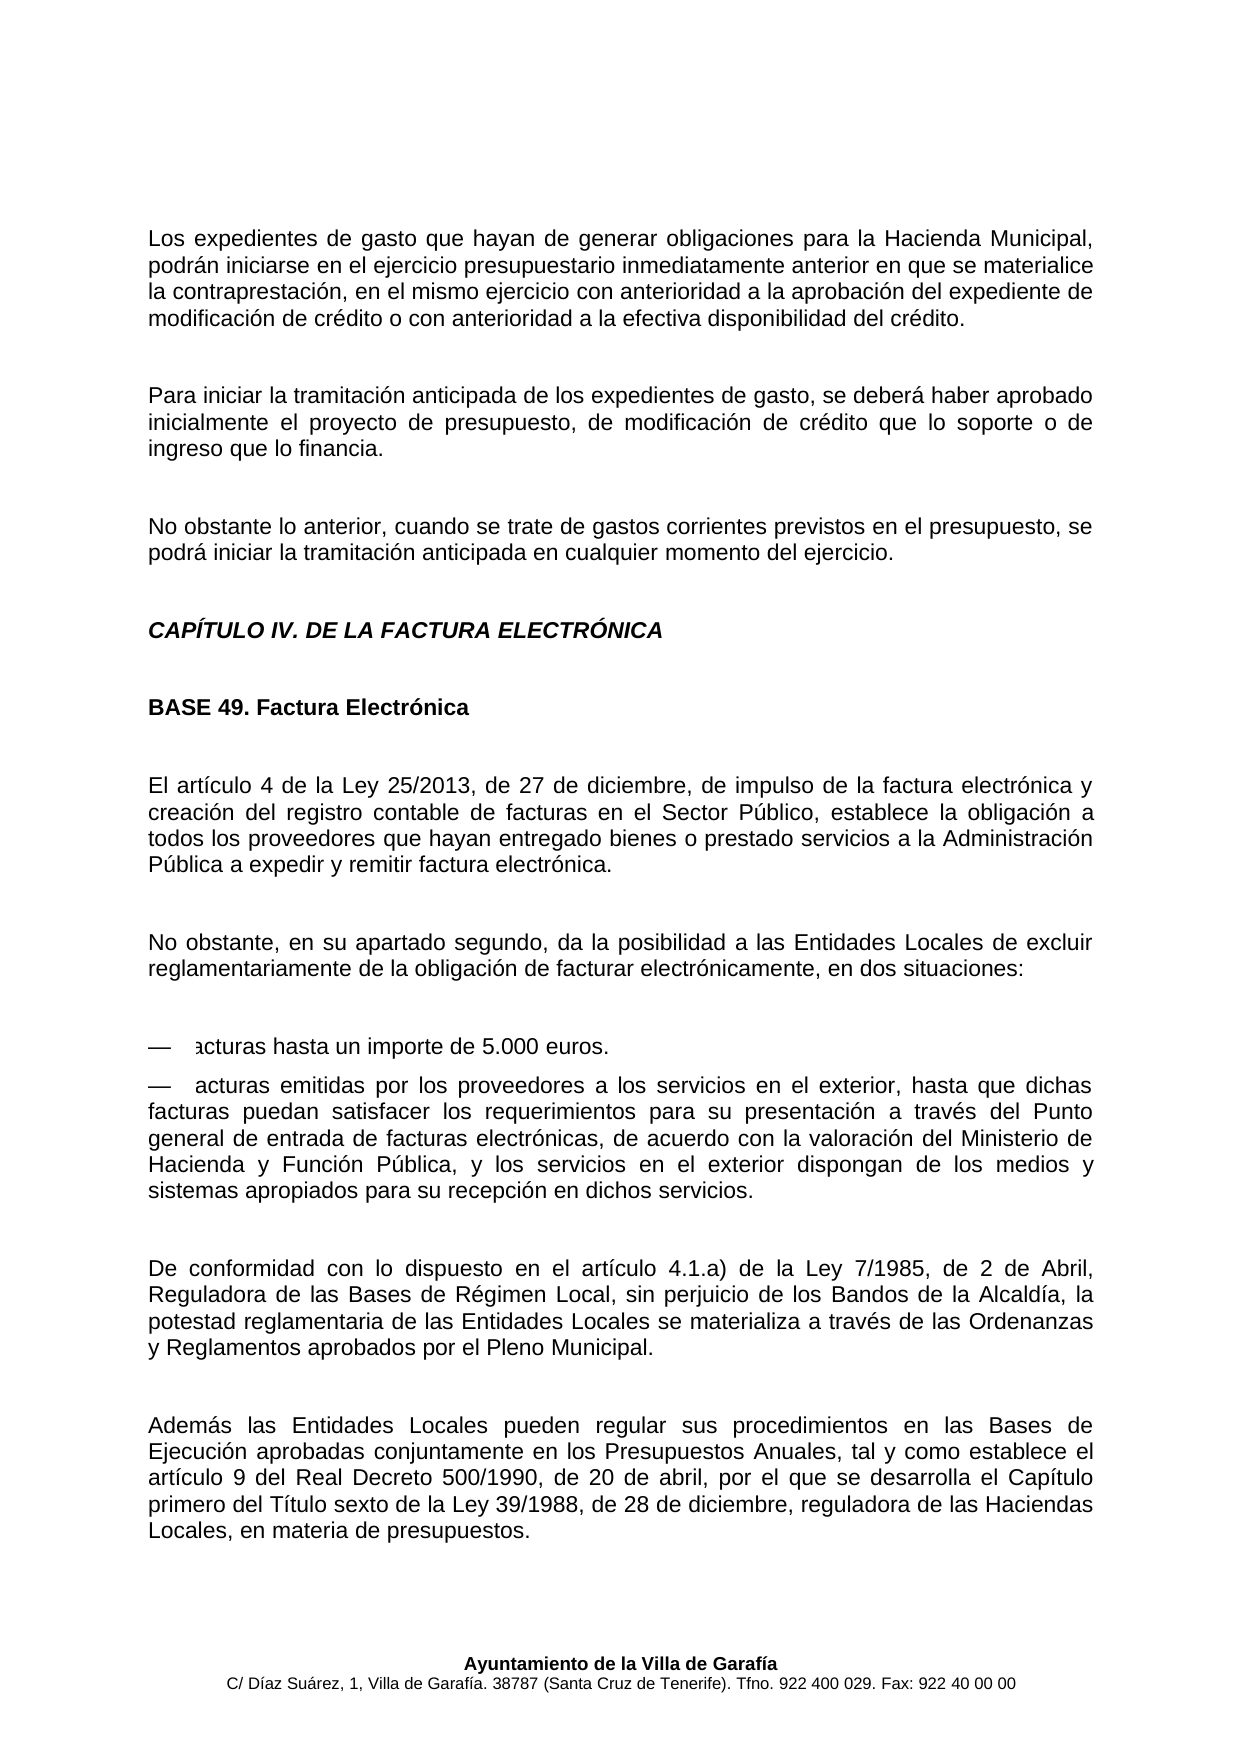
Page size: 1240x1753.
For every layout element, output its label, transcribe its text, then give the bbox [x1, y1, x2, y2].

text modificación de crédito o con anterioridad a la efectiva disponibilidad del crédito. [148, 307, 1117, 331]
text y Reglamentos aprobados por el Pleno Municipal. [148, 1336, 1117, 1360]
text Para iniciar la tramitación anticipada de los expedientes de gasto, se deberá haber aprobado [148, 384, 1117, 408]
text Reguladora de las Bases de Régimen Local, sin perjuicio de los Bandos de la Alcaldía, la [148, 1283, 1117, 1307]
text El artículo 4 de la Ley 25/2013, de 27 de diciembre, de impulso de la factura electrónica y [148, 774, 1117, 798]
text BASE 49. Factura Electrónica [148, 697, 494, 721]
text podrá iniciar la tramitación anticipada en cualquier momento del ejercicio. [148, 541, 1117, 565]
text potestad reglamentaria de las Entidades Locales se materializa a través de las Ordenanzas [148, 1310, 1117, 1334]
text — [148, 1074, 196, 1098]
text primero del Título sexto de la Ley 39/1988, de 28 de diciembre, reguladora de las Haciendas [148, 1493, 1117, 1517]
text No obstante lo anterior, cuando se trate de gastos corrientes previstos en el presupuesto, se [148, 515, 1117, 539]
text No obstante, en su apartado segundo, da la posibilidad a las Entidades Locales de excluir [148, 931, 1116, 955]
text Además las Entidades Locales pueden regular sus procedimientos en las Bases de [148, 1414, 1117, 1438]
text Facturas hasta un importe de 5.000 euros. [196, 1035, 634, 1059]
text inicialmente el proyecto de presupuesto, de modificación de crédito que lo soporte o de [148, 411, 1117, 435]
text creación del registro contable de facturas en el Sector Público, establece la obligación a [148, 801, 1117, 825]
text podrán iniciarse en el ejercicio presupuestario inmediatamente anterior en que se materialice [148, 254, 1117, 278]
text sistemas apropiados para su recepción en dichos servicios. [148, 1179, 1117, 1203]
text la contraprestación, en el mismo ejercicio con anterioridad a la aprobación del expediente de [148, 280, 1117, 304]
text reglamentariamente de la obligación de facturar electrónicamente, en dos situaciones: [148, 957, 1116, 981]
text Los expedientes de gasto que hayan de generar obligaciones para la Hacienda Municipal, [148, 228, 1117, 252]
text Ejecución aprobadas conjuntamente en los Presupuestos Anuales, tal y como establece el [148, 1440, 1117, 1464]
text Pública a expedir y remitir factura electrónica. [148, 853, 1117, 877]
text Hacienda y Función Pública, y los servicios en el exterior dispongan de los medios y [148, 1153, 1117, 1177]
text Ayuntamiento de la Villa de Garafía [463, 1654, 1039, 1674]
text Facturas emitidas por los proveedores a los servicios en el exterior, hasta que dichas [196, 1074, 1116, 1098]
text ingreso que lo financia. [148, 437, 1117, 461]
text — [148, 1035, 196, 1059]
text artículo 9 del Real Decreto 500/1990, de 20 de abril, por el que se desarrolla el Capítulo [148, 1467, 1117, 1491]
text CAPÍTULO IV. DE LA FACTURA ELECTRÓNICA [148, 619, 688, 643]
text Locales, en materia de presupuestos. [148, 1519, 1117, 1543]
text facturas puedan satisfacer los requerimientos para su presentación a través del Punto [148, 1100, 1117, 1124]
text C/ Díaz Suárez, 1, Villa de Garafía. 38787 (Santa Cruz de Tenerife). Tfno. 922 400 029. Fax: 922 40 00 00 [226, 1676, 1039, 1693]
text todos los proveedores que hayan entregado bienes o prestado servicios a la Administración [148, 827, 1117, 851]
text De conformidad con lo dispuesto en el artículo 4.1.a) de la Ley 7/1985, de 2 de Abril, [148, 1257, 1117, 1281]
text general de entrada de facturas electrónicas, de acuerdo con la valoración del Ministerio de [148, 1127, 1117, 1151]
